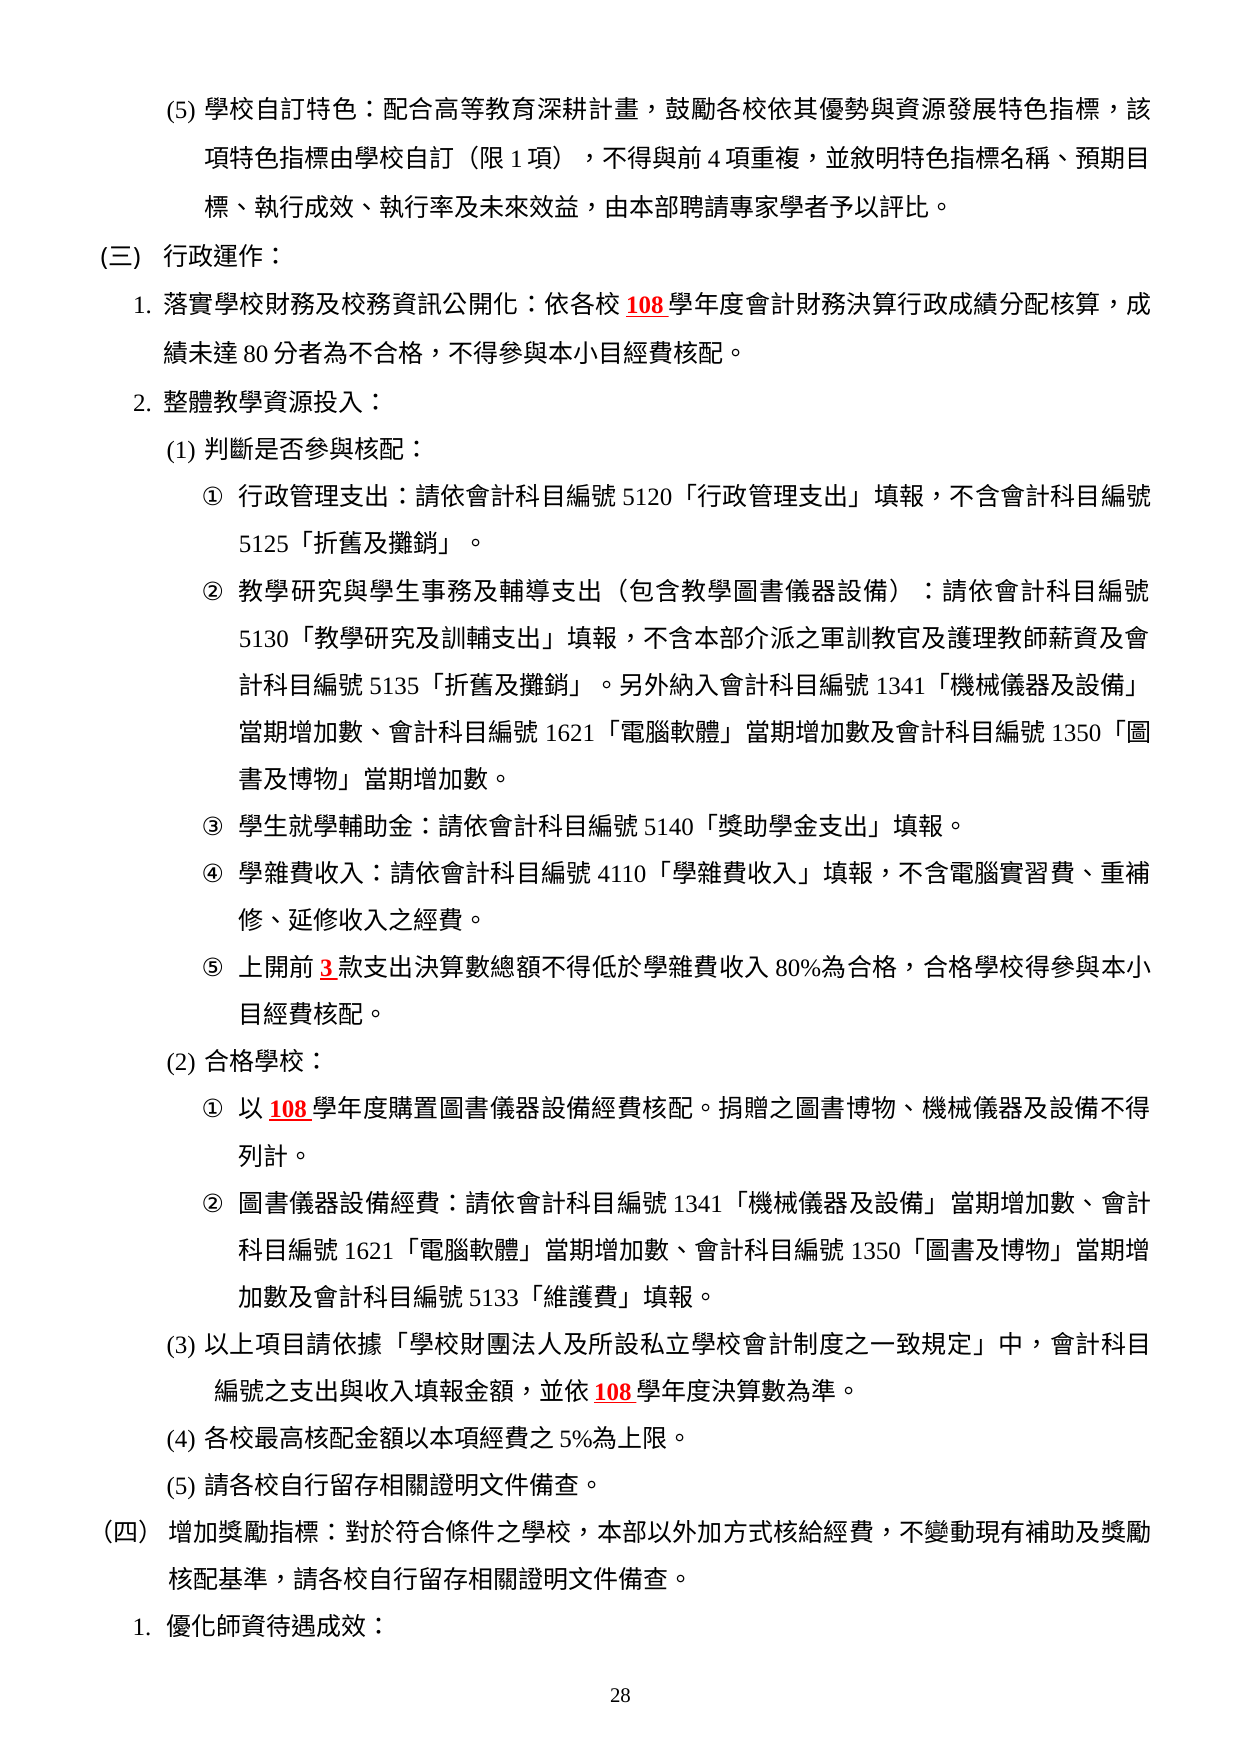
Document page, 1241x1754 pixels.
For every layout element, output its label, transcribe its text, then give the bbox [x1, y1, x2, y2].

list 行政運作： [100, 236, 1152, 272]
list 行政管理支出：請依會計科目編號5120「行政管理支出」填報，不含會計科目編號5125「折舊及攤銷」。 [201, 477, 1152, 560]
list 學校自訂特色：配合高等教育深耕計畫，鼓勵各校依其優勢與資源發展特色指標，該項特色指標由學校自訂（限1項），不得與前4項重複，並敘明特色指標名稱、預期目標、執行成效、執行率及未來效益，由本部聘請專家學者予以評比。 [166, 89, 1152, 223]
list 以上項目請依據「學校財團法人及所設私立學校會計制度之一致規定」中，會計科目編號之支出與收入填報金額，並依108學年度決算數為準。 [166, 1324, 1152, 1408]
list 學雜費收入：請依會計科目編號4110「學雜費收入」填報，不含電腦實習費、重補修、延修收入之經費。 [201, 853, 1152, 937]
list 圖書儀器設備經費：請依會計科目編號1341「機械儀器及設備」當期增加數、會計科目編號1621「電腦軟體」當期增加數、會計科目編號1350「圖書及博物」當期增加數及會計科目編號5133「維護費」填報。 [201, 1183, 1152, 1313]
list 以108學年度購置圖書儀器設備經費核配。捐贈之圖書博物、機械儀器及設備不得列計。 [201, 1089, 1152, 1172]
list 學生就學輔助金：請依會計科目編號5140「獎助學金支出」填報。 [201, 806, 1152, 843]
list 教學研究與學生事務及輔導支出（包含教學圖書儀器設備）：請依會計科目編號5130「教學研究及訓輔支出」填報，不含本部介派之軍訓教官及護理教師薪資及會計科目編號5135「折舊及攤銷」。另外納入會計科目編號1341「機械儀器及設備」當期增加數、會計科目編號1621「電腦軟體」當期增加數及會計科目編號1350「圖書及博物」當期增加數。 [201, 571, 1152, 796]
list 上開前3款支出決算數總額不得低於學雜費收入80%為合格，合格學校得參與本小目經費核配。 [201, 948, 1152, 1031]
list 合格學校： [166, 1042, 1152, 1078]
list 優化師資待遇成效： [132, 1607, 1152, 1643]
list 增加獎勵指標：對於符合條件之學校，本部以外加方式核給經費，不變動現有補助及獎勵核配基準，請各校自行留存相關證明文件備查。 [89, 1513, 1152, 1596]
list 判斷是否參與核配： [166, 430, 1152, 466]
list 落實學校財務及校務資訊公開化：依各校108學年度會計財務決算行政成績分配核算，成績未達80分者為不合格，不得參與本小目經費核配。 [133, 285, 1152, 370]
list 整體教學資源投入： [133, 383, 1152, 419]
list 各校最高核配金額以本項經費之5%為上限。 [166, 1418, 1152, 1455]
list 請各校自行留存相關證明文件備查。 [166, 1466, 1152, 1502]
